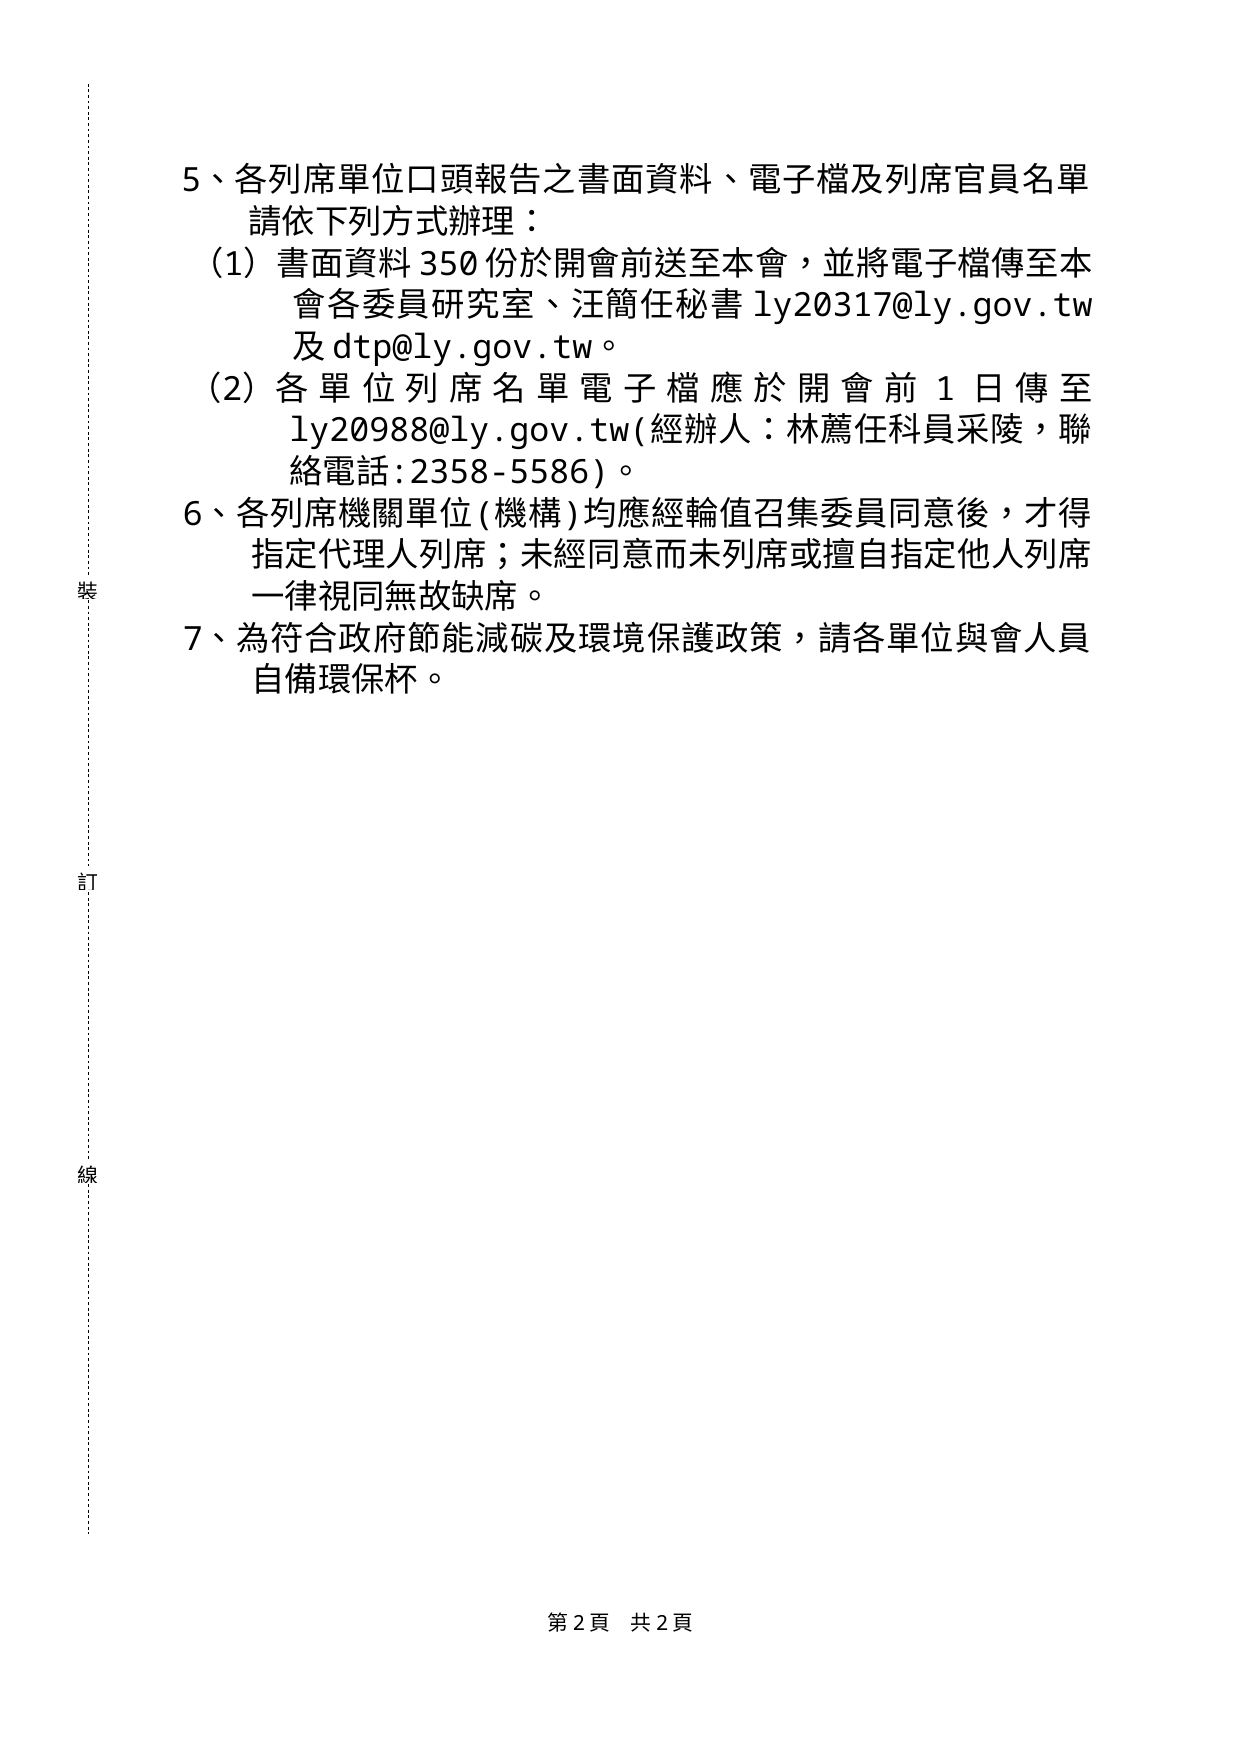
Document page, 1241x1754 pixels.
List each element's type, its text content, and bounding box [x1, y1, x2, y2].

list 各列席單位口頭報告之書面資料、電子檔及列席官員名單，請依下列方式辦理： [181, 158, 1092, 242]
list 為符合政府節能減碳及環境保護政策，請各單位與會人員自備環保杯。 [183, 617, 1092, 700]
list 各列席機關單位(機構)均應經輪值召集委員同意後，才得指定代理人列席；未經同意而未列席或擅自指定他人列席，一律視同無故缺席。 [183, 492, 1092, 617]
list 各單位列席名單電子檔應於開會前1日傳至ly20988@ly.gov.tw(經辦人：林薦任科員采陵，聯絡電話:2358-5586)。 [188, 367, 1092, 492]
list 書面資料350份於開會前送至本會，並將電子檔傳至本會各委員研究室、汪簡任秘書ly20317@ly.gov.tw及dtp@ly.gov.tw。 [190, 242, 1092, 367]
